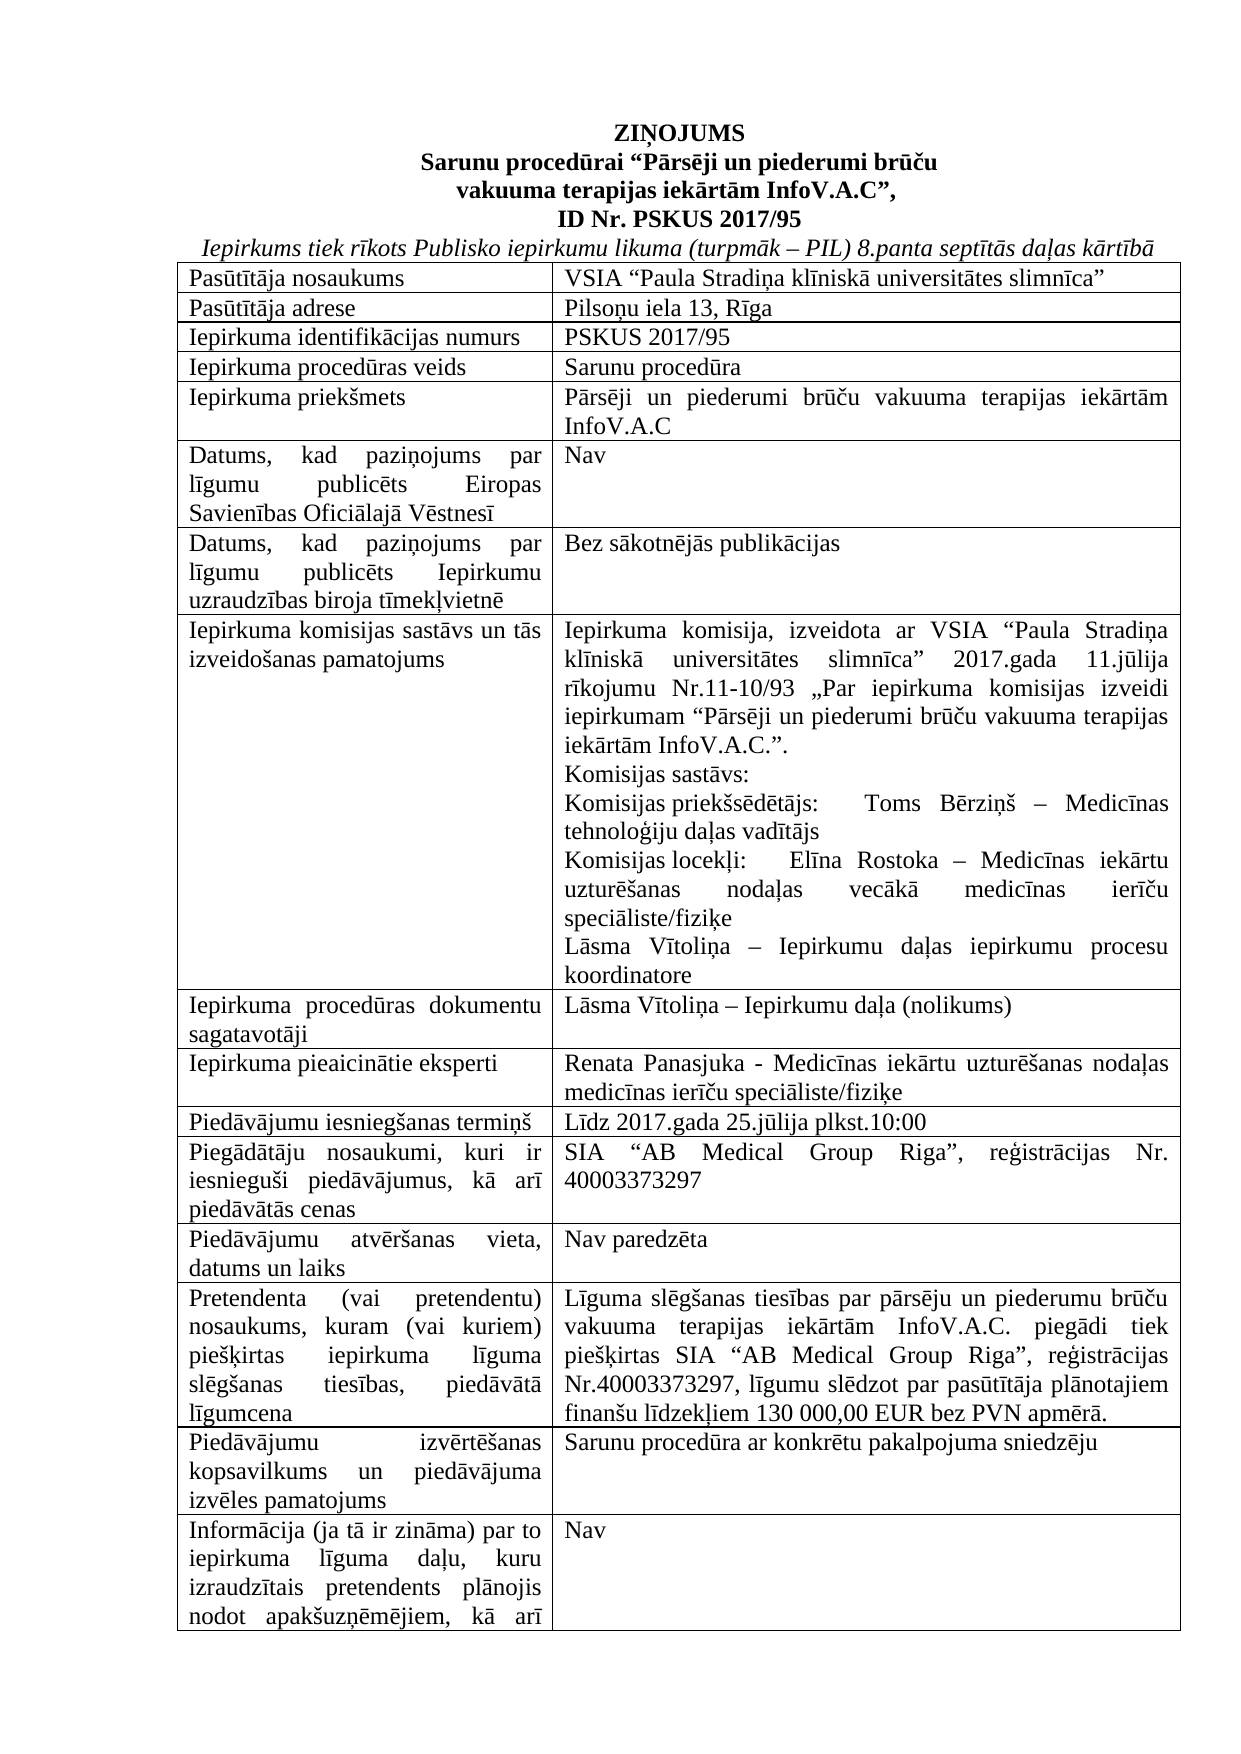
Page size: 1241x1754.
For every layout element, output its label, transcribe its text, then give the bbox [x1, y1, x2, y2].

table_cell Bez sākotnējās publikācijas [553, 528, 1180, 614]
table_cell Informācija (ja tā ir zināma) par to iepirkuma līguma daļu, kuru izraudzītais pretendents plānojis nodot apakšuzņēmējiem, kā arī [178, 1515, 552, 1630]
table_cell Iepirkuma procedūras veids [178, 352, 552, 381]
table_cell Sarunu procedūra [553, 352, 1180, 381]
table_cell SIA “AB Medical Group Riga”, reģistrācijas Nr. 40003373297 [553, 1137, 1180, 1223]
table_cell Iepirkuma komisijas sastāvs un tās izveidošanas pamatojums [178, 615, 552, 989]
table_cell Iepirkuma komisija, izveidota ar VSIA “Paula Stradiņa klīniskā universitātes slimnīca” 2017.gada 11.jūlija rīkojumu Nr.11-10/93 „Par iepirkuma komisijas izveidi iepirkumam “Pārsēji un piederumi brūču vakuuma terapijas iekārtām InfoV.A.C.”. Komisijas sastāvs: Komisijas priekšsēdētājs: Toms Bērziņš – Medicīnas tehnoloģiju daļas vadītājs Komisijas locekļi: Elīna Rostoka – Medicīnas iekārtu uzturēšanas nodaļas vecākā medicīnas ierīču speciāliste/fiziķe Lāsma Vītoliņa – Iepirkumu daļas iepirkumu procesu koordinatore [553, 615, 1180, 989]
text Iepirkums tiek rīkots Publisko iepirkumu likuma (turpmāk – PIL) 8.panta septītās daļas kārtībā [177, 233, 1181, 262]
table_cell Piedāvājumu izvērtēšanas kopsavilkums un piedāvājuma izvēles pamatojums [178, 1428, 552, 1514]
table_cell Piedāvājumu iesniegšanas termiņš [178, 1107, 552, 1136]
table_header VSIA “Paula Stradiņa klīniskā universitātes slimnīca” [553, 263, 1180, 292]
table_header Pasūtītāja nosaukums [178, 263, 552, 292]
table_cell Nav [553, 1515, 1180, 1630]
table_cell Iepirkuma priekšmets [178, 382, 552, 439]
table_cell Nav [553, 441, 1180, 527]
text vakuuma terapijas iekārtām InfoV.A.C”, [177, 176, 1181, 204]
table_cell Pārsēji un piederumi brūču vakuuma terapijas iekārtām InfoV.A.C [553, 382, 1180, 439]
table_cell Lāsma Vītoliņa – Iepirkumu daļa (nolikums) [553, 990, 1180, 1047]
table_cell PSKUS 2017/95 [553, 323, 1180, 351]
table_cell Līdz 2017.gada 25.jūlija plkst.10:00 [553, 1107, 1180, 1136]
table_cell Iepirkuma procedūras dokumentu sagatavotāji [178, 990, 552, 1047]
table_cell Pretendenta (vai pretendentu) nosaukums, kuram (vai kuriem) piešķirtas iepirkuma līguma slēgšanas tiesības, piedāvātā līgumcena [178, 1283, 552, 1426]
table_cell Sarunu procedūra ar konkrētu pakalpojuma sniedzēju [553, 1428, 1180, 1514]
text ID Nr. PSKUS 2017/95 [177, 204, 1181, 233]
table_cell Iepirkuma identifikācijas numurs [178, 323, 552, 351]
table_cell Pasūtītāja adrese [178, 293, 552, 321]
text ZIŅOJUMS [177, 118, 1181, 147]
table_cell Pilsoņu iela 13, Rīga [553, 293, 1180, 321]
table_cell Piegādātāju nosaukumi, kuri ir iesnieguši piedāvājumus, kā arī piedāvātās cenas [178, 1137, 552, 1223]
text Sarunu procedūrai “Pārsēji un piederumi brūču [177, 147, 1181, 176]
table_cell Līguma slēgšanas tiesības par pārsēju un piederumu brūču vakuuma terapijas iekārtām InfoV.A.C. piegādi tiek piešķirtas SIA “AB Medical Group Riga”, reģistrācijas Nr.40003373297, līgumu slēdzot par pasūtītāja plānotajiem finanšu līdzekļiem 130 000,00 EUR bez PVN apmērā. [553, 1283, 1180, 1426]
table_cell Renata Panasjuka - Medicīnas iekārtu uzturēšanas nodaļas medicīnas ierīču speciāliste/fiziķe [553, 1049, 1180, 1106]
table_cell Datums, kad paziņojums par līgumu publicēts Iepirkumu uzraudzības biroja tīmekļvietnē [178, 528, 552, 614]
table_cell Datums, kad paziņojums par līgumu publicēts Eiropas Savienības Oficiālajā Vēstnesī [178, 441, 552, 527]
table_cell Nav paredzēta [553, 1224, 1180, 1282]
table_cell Iepirkuma pieaicinātie eksperti [178, 1049, 552, 1106]
table_cell Piedāvājumu atvēršanas vieta, datums un laiks [178, 1224, 552, 1282]
